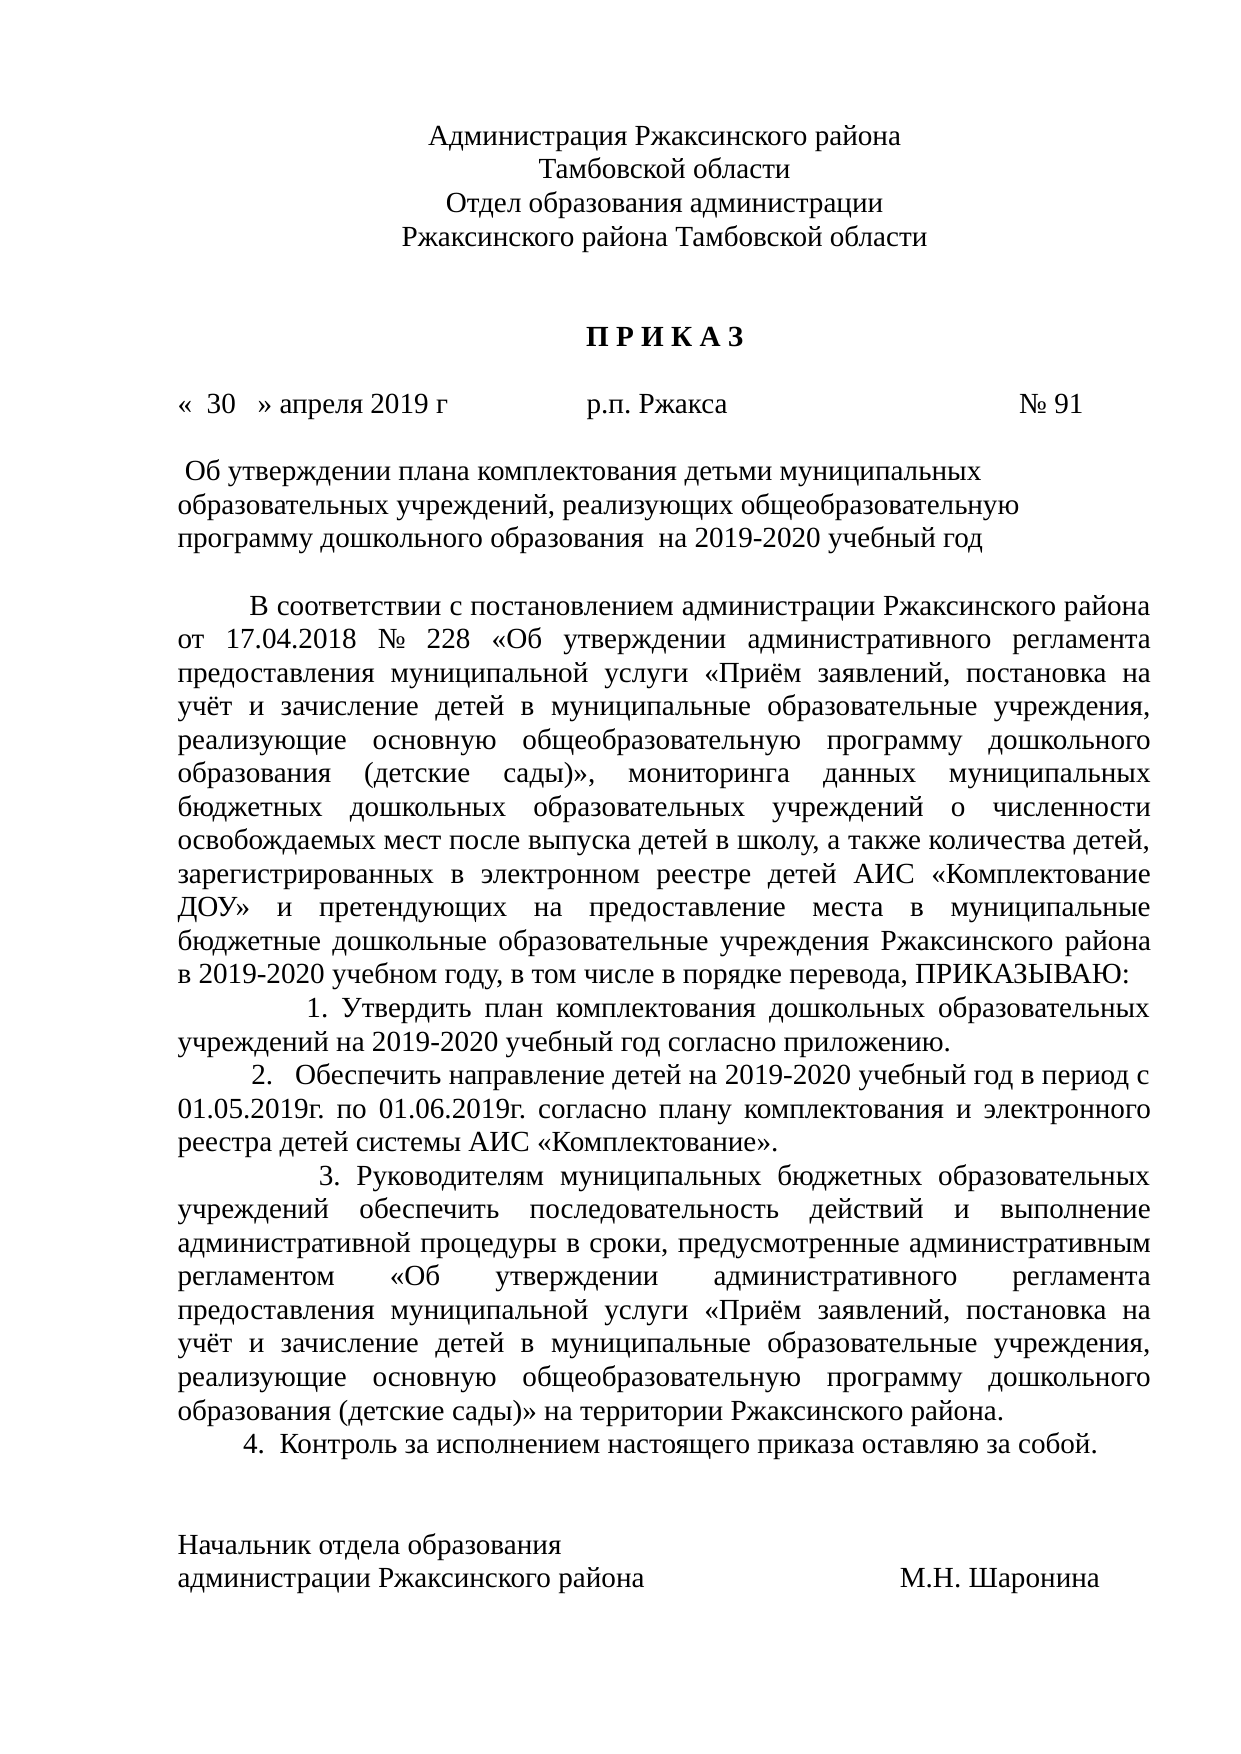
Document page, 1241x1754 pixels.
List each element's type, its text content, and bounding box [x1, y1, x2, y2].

text 2. Обеспечить направление детей на 2019-2020 учебный год в период с 01.05.2019г. по 01.06.2019г. согласно плану комплектования и электронного реестра детей системы АИС «Комплектование». [177, 1057, 1152, 1158]
text 1. Утвердить план комплектования дошкольных образовательных учреждений на 2019-2020 учебный год согласно приложению. [177, 990, 1152, 1057]
text П Р И К А З [177, 319, 1152, 353]
text Отдел образования администрации [177, 185, 1152, 219]
text Тамбовской области [177, 152, 1152, 185]
text администрации Ржаксинского района М.Н. Шаронина [177, 1560, 1152, 1594]
text Администрация Ржаксинского района [177, 118, 1152, 152]
text В соответствии с постановлением администрации Ржаксинского района от 17.04.2018 № 228 «Об утверждении административного регламента предоставления муниципальной услуги «Приём заявлений, постановка на учёт и зачисление детей в муниципальные образовательные учреждения, реализующие основную общеобразовательную программу дошкольного образования (детские сады)», мониторинга данных муниципальных бюджетных дошкольных образовательных учреждений о численности освобождаемых мест после выпуска детей в школу, а также количества детей, зарегистрированных в электронном реестре детей АИС «Комплектование ДОУ» и претендующих на предоставление места в муниципальные бюджетные дошкольные образовательные учреждения Ржаксинского района в 2019-2020 учебном году, в том числе в порядке перевода, ПРИКАЗЫВАЮ: [177, 588, 1152, 990]
text 4. Контроль за исполнением настоящего приказа оставляю за собой. [177, 1426, 1152, 1460]
text Начальник отдела образования [177, 1527, 1152, 1560]
text 3. Руководителям муниципальных бюджетных образовательных учреждений обеспечить последовательность действий и выполнение административной процедуры в сроки, предусмотренные административным регламентом «Об утверждении административного регламента предоставления муниципальной услуги «Приём заявлений, постановка на учёт и зачисление детей в муниципальные образовательные учреждения, реализующие основную общеобразовательную программу дошкольного образования (детские сады)» на территории Ржаксинского района. [177, 1158, 1152, 1426]
text Ржаксинского района Тамбовской области [177, 219, 1152, 252]
text « 30 » апреля 2019 г р.п. Ржакса № 91 [177, 386, 1152, 420]
text Об утверждении плана комплектования детьми муниципальных образовательных учреждений, реализующих общеобразовательную программу дошкольного образования на 2019-2020 учебный год [177, 453, 1152, 554]
